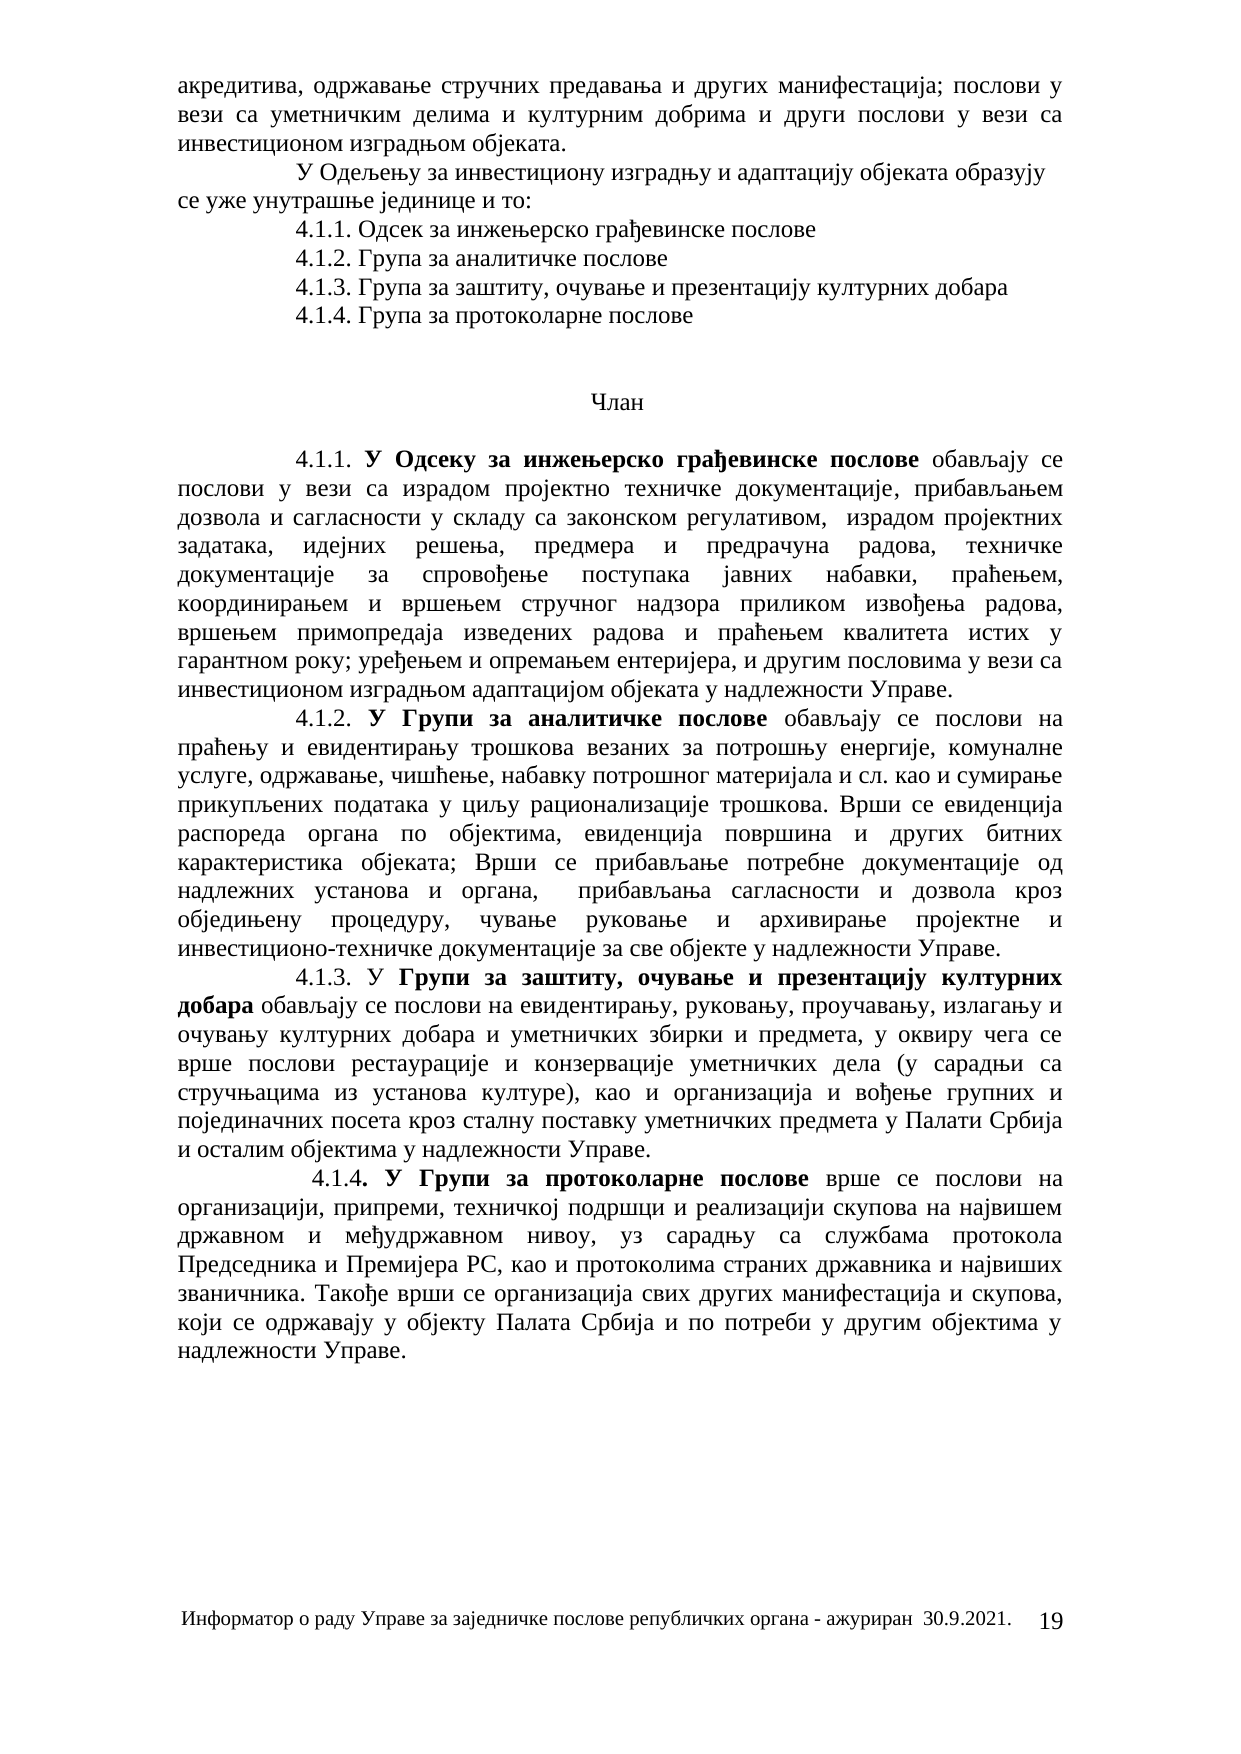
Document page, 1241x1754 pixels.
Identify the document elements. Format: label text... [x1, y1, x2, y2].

text У Одељењу за инвестициону изградњу и адаптацију објеката образују се уже унутрашње јединице и то: [177, 157, 1063, 214]
text 4.1.1. Одсек за инжењерско грађевинске послове [177, 214, 1063, 243]
text акредитива, одржавање стручних предавања и других манифестација; послови у вези са уметничким делима и културним добрима и други послови у вези са инвестиционом изградњом објеката. [177, 70, 1063, 157]
text Члан [177, 387, 1063, 415]
text 4.1.2. У Групи за аналитичке послове обављају се послови на праћењу и евидентирању трошкова везаних за потрошњу енергије, комуналне услуге, одржавање, чишћење, набавку потрошног материјала и сл. као и сумирање прикупљених података у циљу рационализације трошкова. Врши се евиденција распореда органа по објектима, евиденција површина и других битних карактеристика објеката; Врши се прибављање потребне документације од надлежних установа и органа, прибављања сагласности и дозвола кроз обједињену процедуру, чување руковање и архивирање пројектне и инвестиционо-техничке документације за све објекте у надлежности Управе. [177, 703, 1063, 962]
text 4.1.2. Група за аналитичке послове [177, 243, 1063, 272]
text 4.1.4. У Групи за протоколарне послове врше се послови на организацији, припреми, техничкој подршци и реализацији скупова на највишем државном и међудржавном нивоу, уз сарадњу са службама протокола Председника и Премијера РС, као и протоколима страних државника и највиших званичника. Такође врши се организација свих других манифестација и скупова, који се одржавају у објекту Палата Србија и по потреби у другим објектима у надлежности Управе. [177, 1163, 1063, 1364]
text 4.1.4. Група за протоколарне послове [177, 300, 1063, 329]
text 4.1.3. У Групи за заштиту, очување и презентацију културних добара обављају се послови на евидентирању, руковању, проучавању, излагању и очувању културних добара и уметничких збирки и предмета, у оквиру чега се врше послови рестаурације и конзервације уметничких дела (у сарадњи са стручњацима из установа културе), као и организација и вођење групних и појединачних посета кроз сталну поставку уметничких предмета у Палати Србија и осталим објектима у надлежности Управе. [177, 962, 1063, 1163]
text 4.1.1. У Одсеку за инжењерско грађевинске послове обављају се послови у вези са израдом пројектно техничке документације, прибављањем дозвола и сагласности у складу са законском регулативом, израдом пројектних задатака, идејних решења, предмера и предрачуна радова, техничке документације за спровођење поступака јавних набавки, праћењем, координирањем и вршењем стручног надзора приликом извођења радова, вршењем примопредаја изведених радова и праћењем квалитета истих у гарантном року; уређењем и опремањем ентеријера, и другим пословима у вези са инвестиционом изградњом адаптацијом објеката у надлежности Управе. [177, 444, 1063, 703]
text 4.1.3. Група за заштиту, очување и презентацију културних добара [177, 272, 1063, 300]
